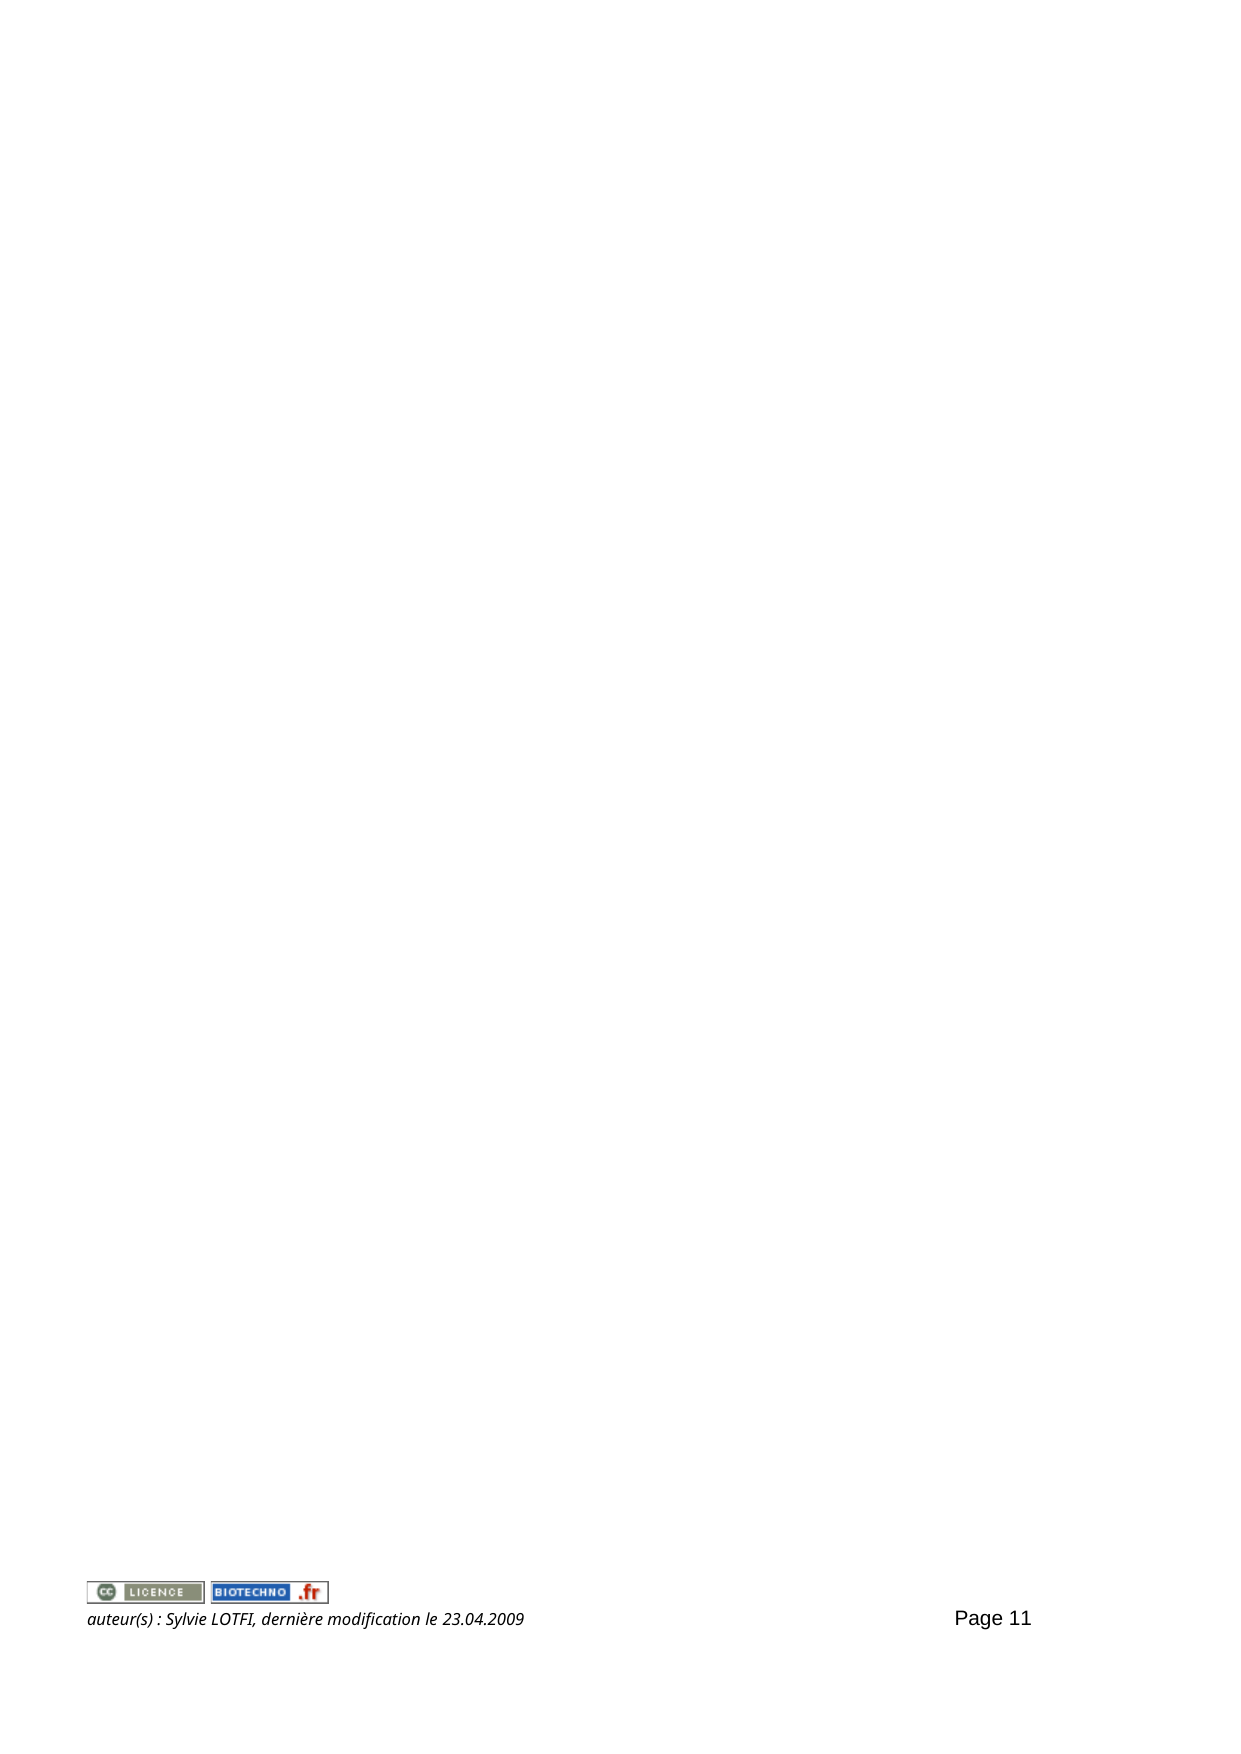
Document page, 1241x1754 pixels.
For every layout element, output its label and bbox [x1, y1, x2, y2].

picture [86, 1581, 205, 1604]
picture [210, 1581, 329, 1604]
